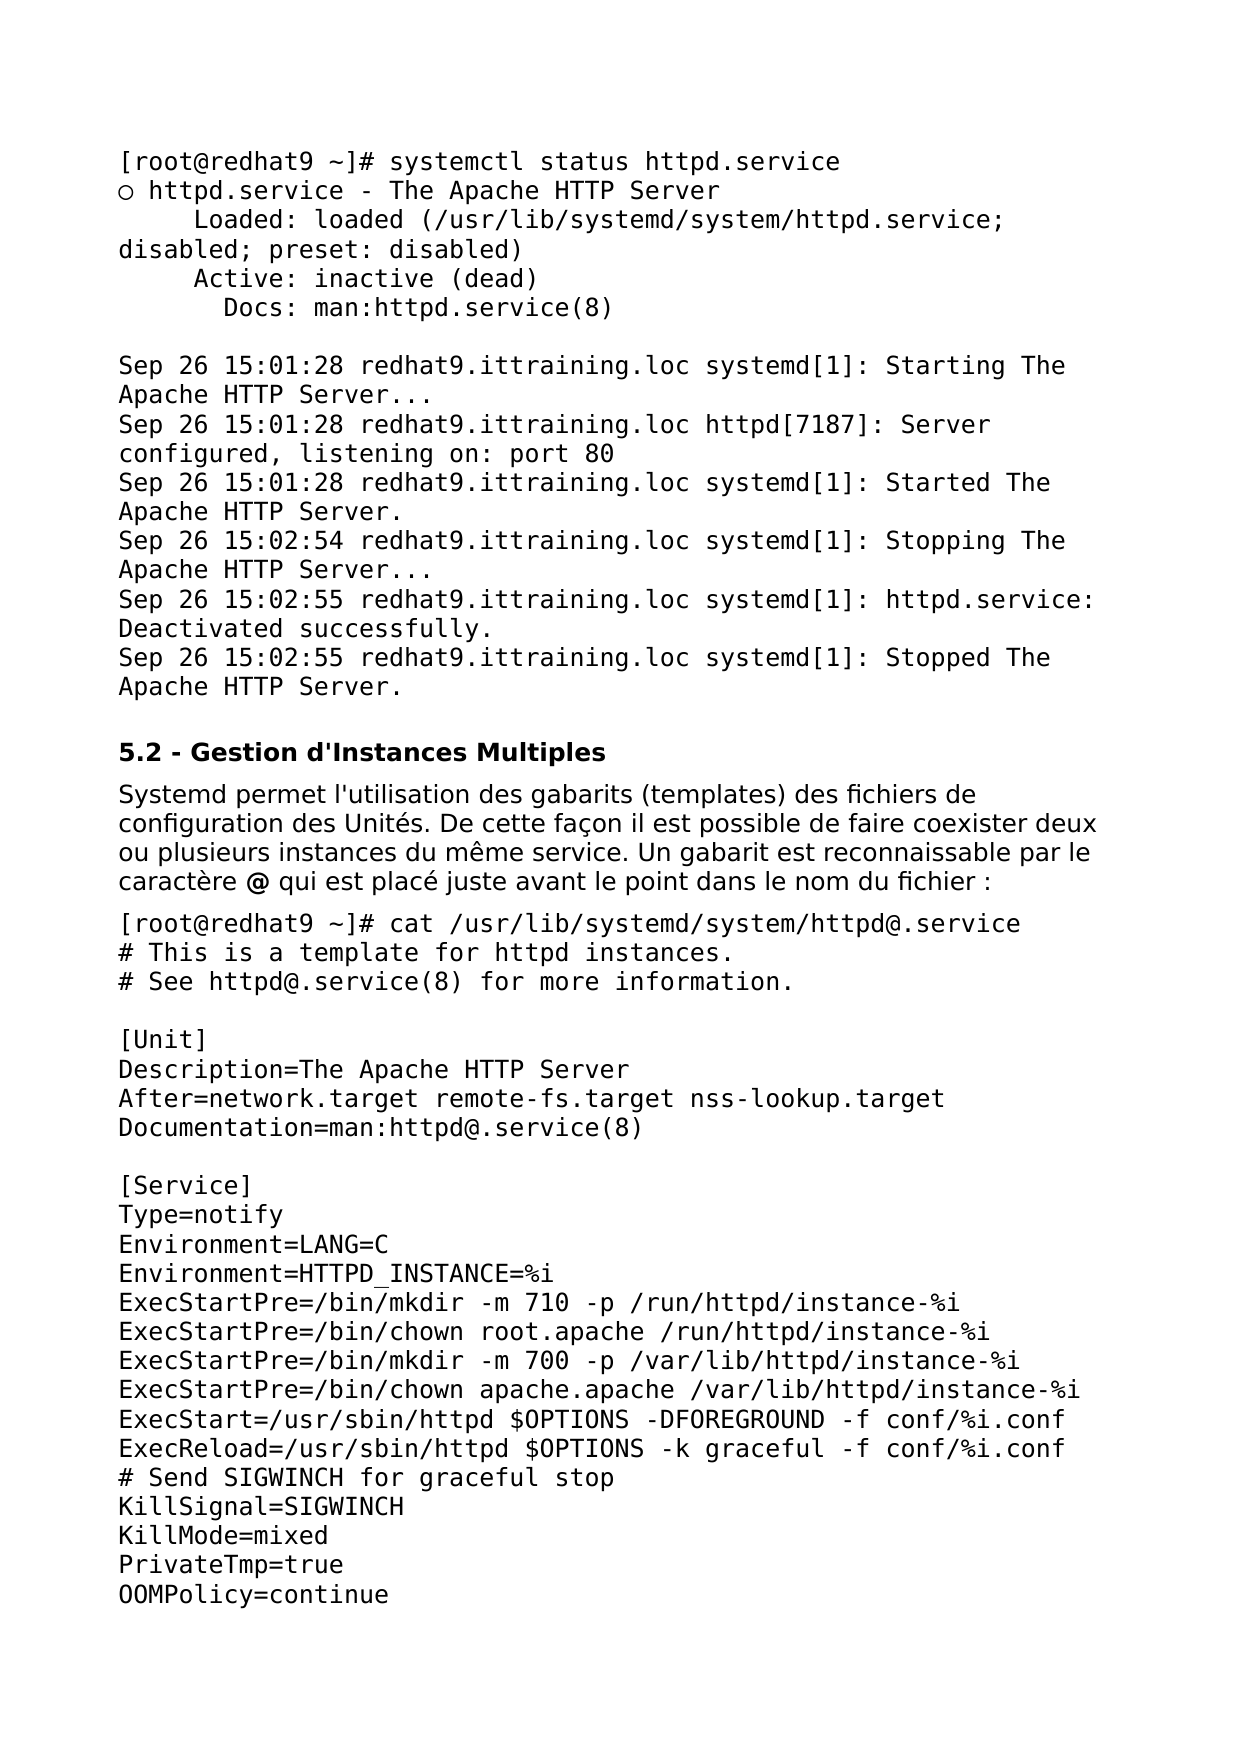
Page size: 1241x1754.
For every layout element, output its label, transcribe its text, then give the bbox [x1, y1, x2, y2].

text Systemd permet l'utilisation des gabarits (templates) des fichiers de configuration des Unités. De cette façon il est possible de faire coexister deux ou plusieurs instances du même service. Un gabarit est reconnaissable par le caractère @ qui est placé juste avant le point dans le nom du fichier : [118, 780, 1122, 897]
subtitle 5.2 - Gestion d'Instances Multiples [118, 738, 1122, 767]
text [root@redhat9 ~]# cat /usr/lib/systemd/system/httpd@.service # This is a template for httpd instances. # See httpd@.service(8) for more information. [Unit] Description=The Apache HTTP Server After=network.target remote-fs.target nss-lookup.target Documentation=man:httpd@.service(8) [Service] Type=notify Environment=LANG=C Environment=HTTPD_INSTANCE=%i ExecStartPre=/bin/mkdir -m 710 -p /run/httpd/instance-%i ExecStartPre=/bin/chown root.apache /run/httpd/instance-%i ExecStartPre=/bin/mkdir -m 700 -p /var/lib/httpd/instance-%i ExecStartPre=/bin/chown apache.apache /var/lib/httpd/instance-%i ExecStart=/usr/sbin/httpd $OPTIONS -DFOREGROUND -f conf/%i.conf ExecReload=/usr/sbin/httpd $OPTIONS -k graceful -f conf/%i.conf # Send SIGWINCH for graceful stop KillSignal=SIGWINCH KillMode=mixed PrivateTmp=true OOMPolicy=continue [118, 909, 1122, 1609]
text [root@redhat9 ~]# systemctl status httpd.service ○ httpd.service - The Apache HTTP Server Loaded: loaded (/usr/lib/systemd/system/httpd.service; disabled; preset: disabled) Active: inactive (dead) Docs: man:httpd.service(8) Sep 26 15:01:28 redhat9.ittraining.loc systemd[1]: Starting The Apache HTTP Server... Sep 26 15:01:28 redhat9.ittraining.loc httpd[7187]: Server configured, listening on: port 80 Sep 26 15:01:28 redhat9.ittraining.loc systemd[1]: Started The Apache HTTP Server. Sep 26 15:02:54 redhat9.ittraining.loc systemd[1]: Stopping The Apache HTTP Server... Sep 26 15:02:55 redhat9.ittraining.loc systemd[1]: httpd.service: Deactivated successfully. Sep 26 15:02:55 redhat9.ittraining.loc systemd[1]: Stopped The Apache HTTP Server. [118, 118, 1122, 701]
